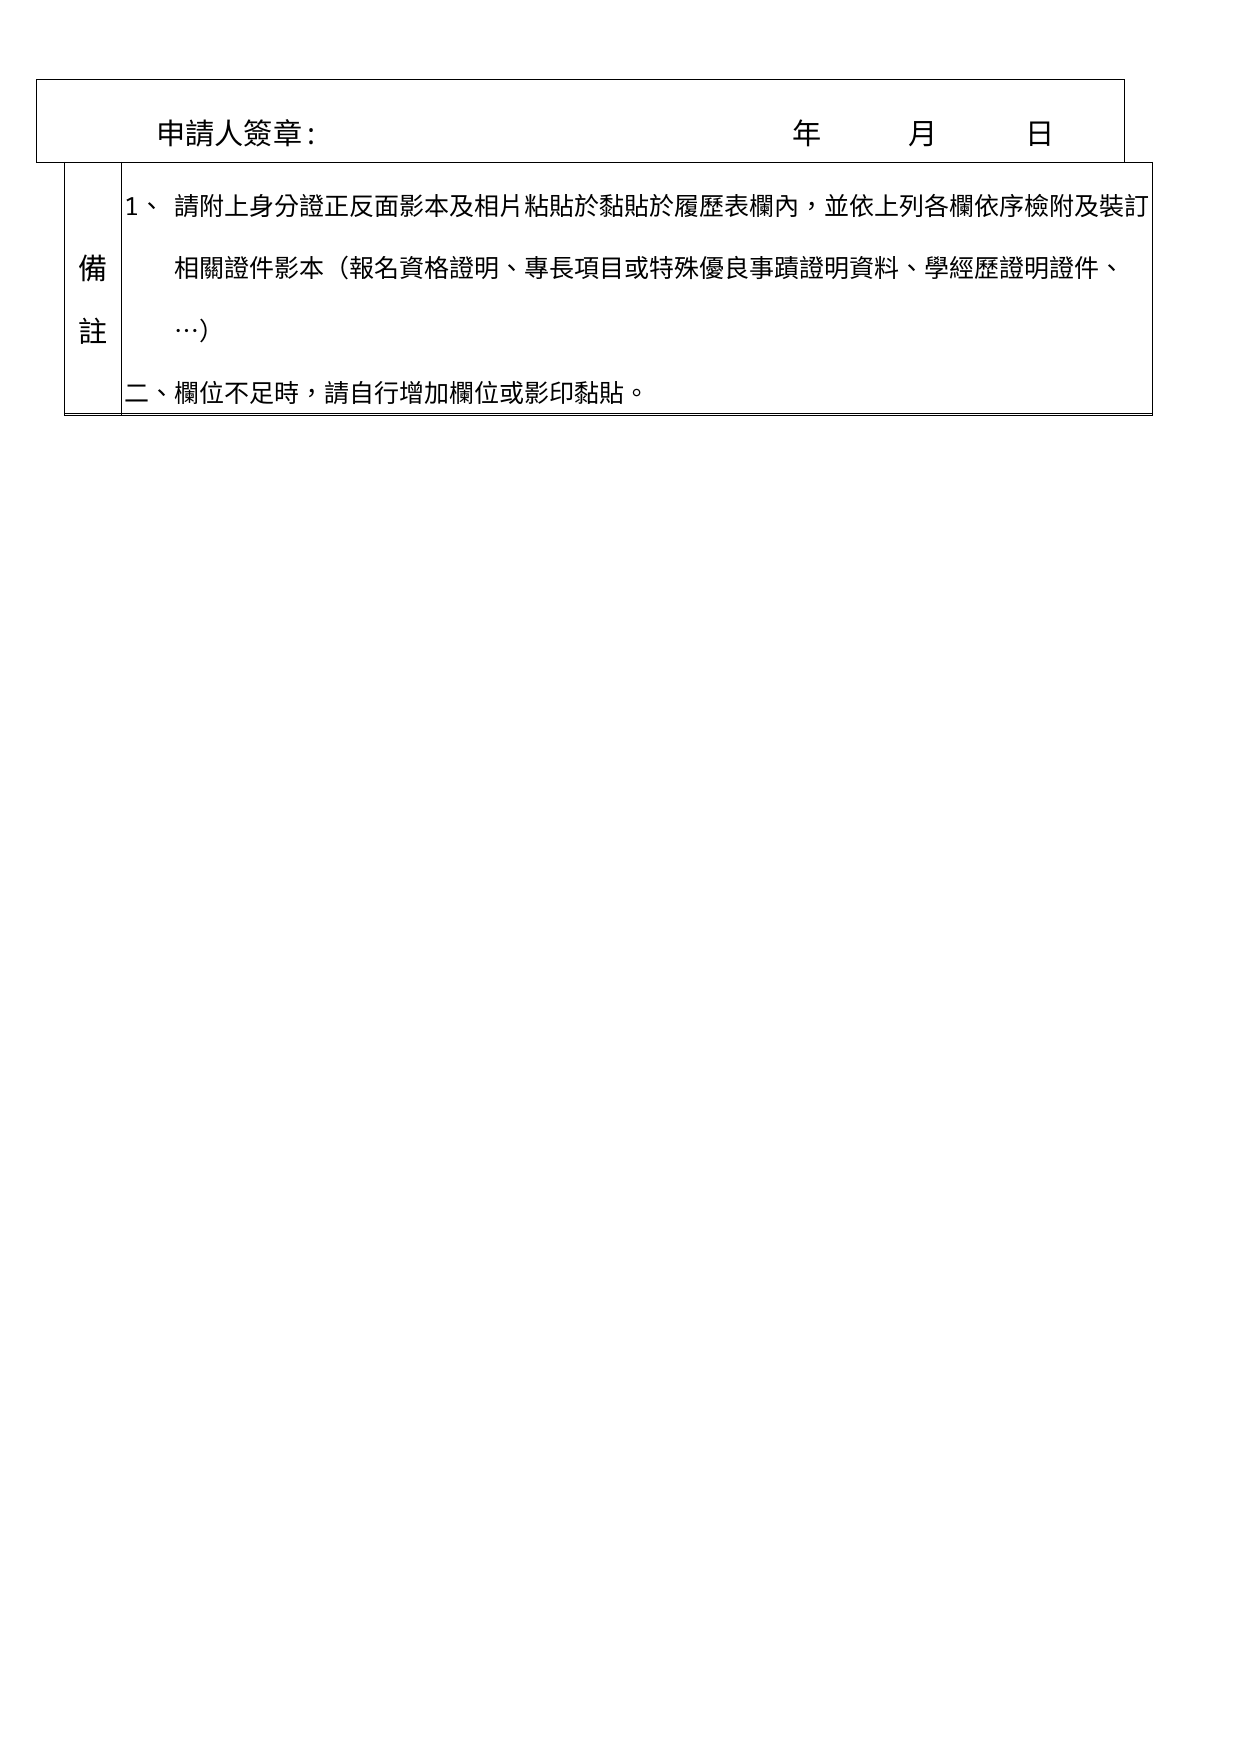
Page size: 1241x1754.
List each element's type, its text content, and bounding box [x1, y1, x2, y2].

table_cell [1125, 79, 1152, 162]
table_cell 請附上身分證正反面影本及相片粘貼於黏貼於履歷表欄內，並依上列各欄依序檢附及裝訂相關證件影本（報名資格證明、專長項目或特殊優良事蹟證明資料、學經歷證明證件、…） 二、欄位不足時，請自行增加欄位或影印黏貼。 [122, 163, 1152, 413]
table_cell 申請人簽章: 年 月 日 [37, 80, 1124, 162]
table_cell 備註 [65, 163, 121, 413]
table_cell [37, 163, 64, 413]
